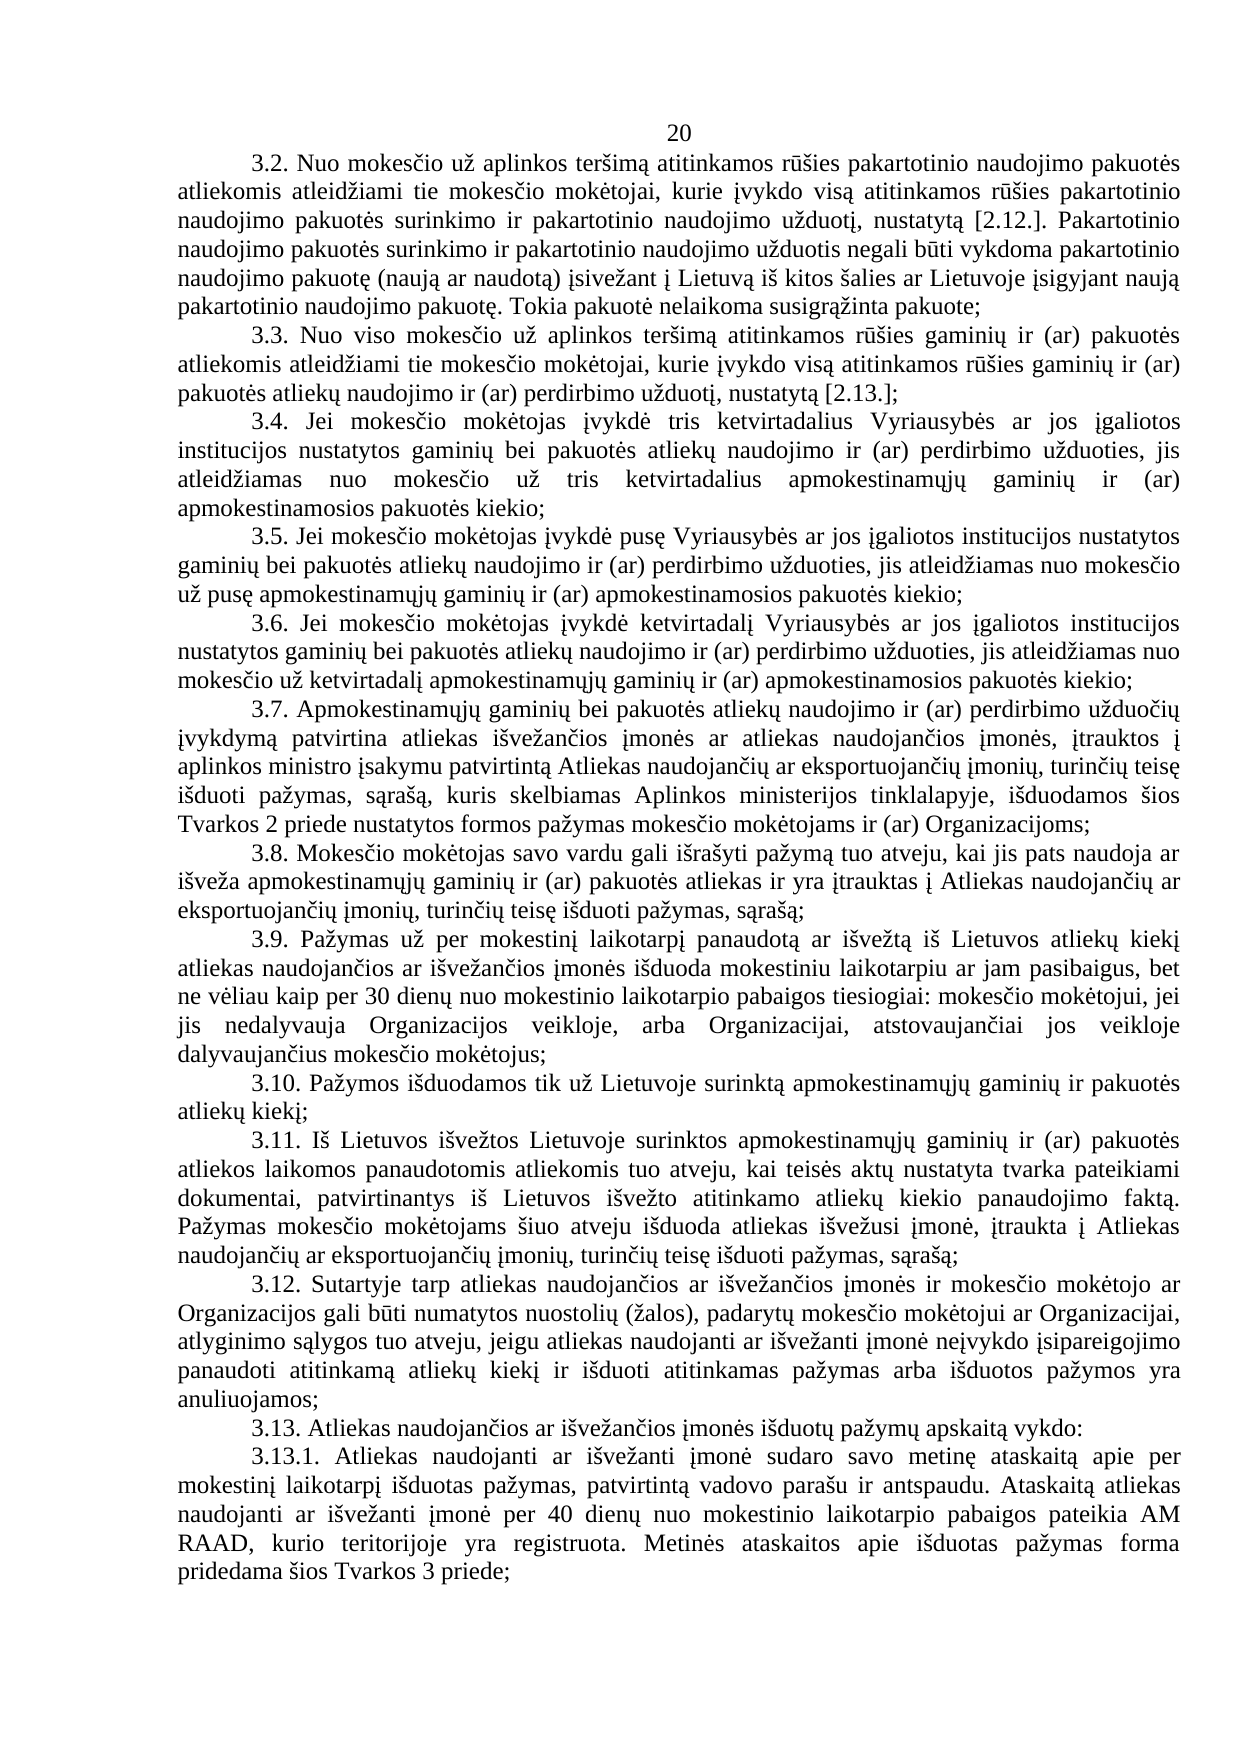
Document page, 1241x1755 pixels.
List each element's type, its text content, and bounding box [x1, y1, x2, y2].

text 3.12. Sutartyje tarp atliekas naudojančios ar išvežančios įmonės ir mokesčio mokėtojo ar Organizacijos gali būti numatytos nuostolių (žalos), padarytų mokesčio mokėtojui ar Organizacijai, atlyginimo sąlygos tuo atveju, jeigu atliekas naudojanti ar išvežanti įmonė neįvykdo įsipareigojimo panaudoti atitinkamą atliekų kiekį ir išduoti atitinkamas pažymas arba išduotos pažymos yra anuliuojamos; [177, 1269, 1181, 1413]
text 3.13. Atliekas naudojančios ar išvežančios įmonės išduotų pažymų apskaitą vykdo: [177, 1413, 1181, 1441]
text 3.10. Pažymos išduodamos tik už Lietuvoje surinktą apmokestinamųjų gaminių ir pakuotės atliekų kiekį; [177, 1068, 1181, 1125]
text 3.6. Jei mokesčio mokėtojas įvykdė ketvirtadalį Vyriausybės ar jos įgaliotos institucijos nustatytos gaminių bei pakuotės atliekų naudojimo ir (ar) perdirbimo užduoties, jis atleidžiamas nuo mokesčio už ketvirtadalį apmokestinamųjų gaminių ir (ar) apmokestinamosios pakuotės kiekio; [177, 608, 1181, 694]
text 3.5. Jei mokesčio mokėtojas įvykdė pusę Vyriausybės ar jos įgaliotos institucijos nustatytos gaminių bei pakuotės atliekų naudojimo ir (ar) perdirbimo užduoties, jis atleidžiamas nuo mokesčio už pusę apmokestinamųjų gaminių ir (ar) apmokestinamosios pakuotės kiekio; [177, 521, 1181, 608]
text 3.11. Iš Lietuvos išvežtos Lietuvoje surinktos apmokestinamųjų gaminių ir (ar) pakuotės atliekos laikomos panaudotomis atliekomis tuo atveju, kai teisės aktų nustatyta tvarka pateikiami dokumentai, patvirtinantys iš Lietuvos išvežto atitinkamo atliekų kiekio panaudojimo faktą. Pažymas mokesčio mokėtojams šiuo atveju išduoda atliekas išvežusi įmonė, įtraukta į Atliekas naudojančių ar eksportuojančių įmonių, turinčių teisę išduoti pažymas, sąrašą; [177, 1125, 1181, 1269]
text 3.9. Pažymas už per mokestinį laikotarpį panaudotą ar išvežtą iš Lietuvos atliekų kiekį atliekas naudojančios ar išvežančios įmonės išduoda mokestiniu laikotarpiu ar jam pasibaigus, bet ne vėliau kaip per 30 dienų nuo mokestinio laikotarpio pabaigos tiesiogiai: mokesčio mokėtojui, jei jis nedalyvauja Organizacijos veikloje, arba Organizacijai, atstovaujančiai jos veikloje dalyvaujančius mokesčio mokėtojus; [177, 924, 1181, 1068]
text 3.7. Apmokestinamųjų gaminių bei pakuotės atliekų naudojimo ir (ar) perdirbimo užduočių įvykdymą patvirtina atliekas išvežančios įmonės ar atliekas naudojančios įmonės, įtrauktos į aplinkos ministro įsakymu patvirtintą Atliekas naudojančių ar eksportuojančių įmonių, turinčių teisę išduoti pažymas, sąrašą, kuris skelbiamas Aplinkos ministerijos tinklalapyje, išduodamos šios Tvarkos 2 priede nustatytos formos pažymas mokesčio mokėtojams ir (ar) Organizacijoms; [177, 694, 1181, 838]
text 3.4. Jei mokesčio mokėtojas įvykdė tris ketvirtadalius Vyriausybės ar jos įgaliotos institucijos nustatytos gaminių bei pakuotės atliekų naudojimo ir (ar) perdirbimo užduoties, jis atleidžiamas nuo mokesčio už tris ketvirtadalius apmokestinamųjų gaminių ir (ar) apmokestinamosios pakuotės kiekio; [177, 406, 1181, 521]
text 3.2. Nuo mokesčio už aplinkos teršimą atitinkamos rūšies pakartotinio naudojimo pakuotės atliekomis atleidžiami tie mokesčio mokėtojai, kurie įvykdo visą atitinkamos rūšies pakartotinio naudojimo pakuotės surinkimo ir pakartotinio naudojimo užduotį, nustatytą [2.12.]. Pakartotinio naudojimo pakuotės surinkimo ir pakartotinio naudojimo užduotis negali būti vykdoma pakartotinio naudojimo pakuotę (naują ar naudotą) įsivežant į Lietuvą iš kitos šalies ar Lietuvoje įsigyjant naują pakartotinio naudojimo pakuotę. Tokia pakuotė nelaikoma susigrąžinta pakuote; [177, 148, 1181, 320]
text 3.3. Nuo viso mokesčio už aplinkos teršimą atitinkamos rūšies gaminių ir (ar) pakuotės atliekomis atleidžiami tie mokesčio mokėtojai, kurie įvykdo visą atitinkamos rūšies gaminių ir (ar) pakuotės atliekų naudojimo ir (ar) perdirbimo užduotį, nustatytą [2.13.]; [177, 320, 1181, 406]
text 3.13.1. Atliekas naudojanti ar išvežanti įmonė sudaro savo metinę ataskaitą apie per mokestinį laikotarpį išduotas pažymas, patvirtintą vadovo parašu ir antspaudu. Ataskaitą atliekas naudojanti ar išvežanti įmonė per 40 dienų nuo mokestinio laikotarpio pabaigos pateikia AM RAAD, kurio teritorijoje yra registruota. Metinės ataskaitos apie išduotas pažymas forma pridedama šios Tvarkos 3 priede; [177, 1441, 1181, 1585]
text 3.8. Mokesčio mokėtojas savo vardu gali išrašyti pažymą tuo atveju, kai jis pats naudoja ar išveža apmokestinamųjų gaminių ir (ar) pakuotės atliekas ir yra įtrauktas į Atliekas naudojančių ar eksportuojančių įmonių, turinčių teisę išduoti pažymas, sąrašą; [177, 838, 1181, 924]
